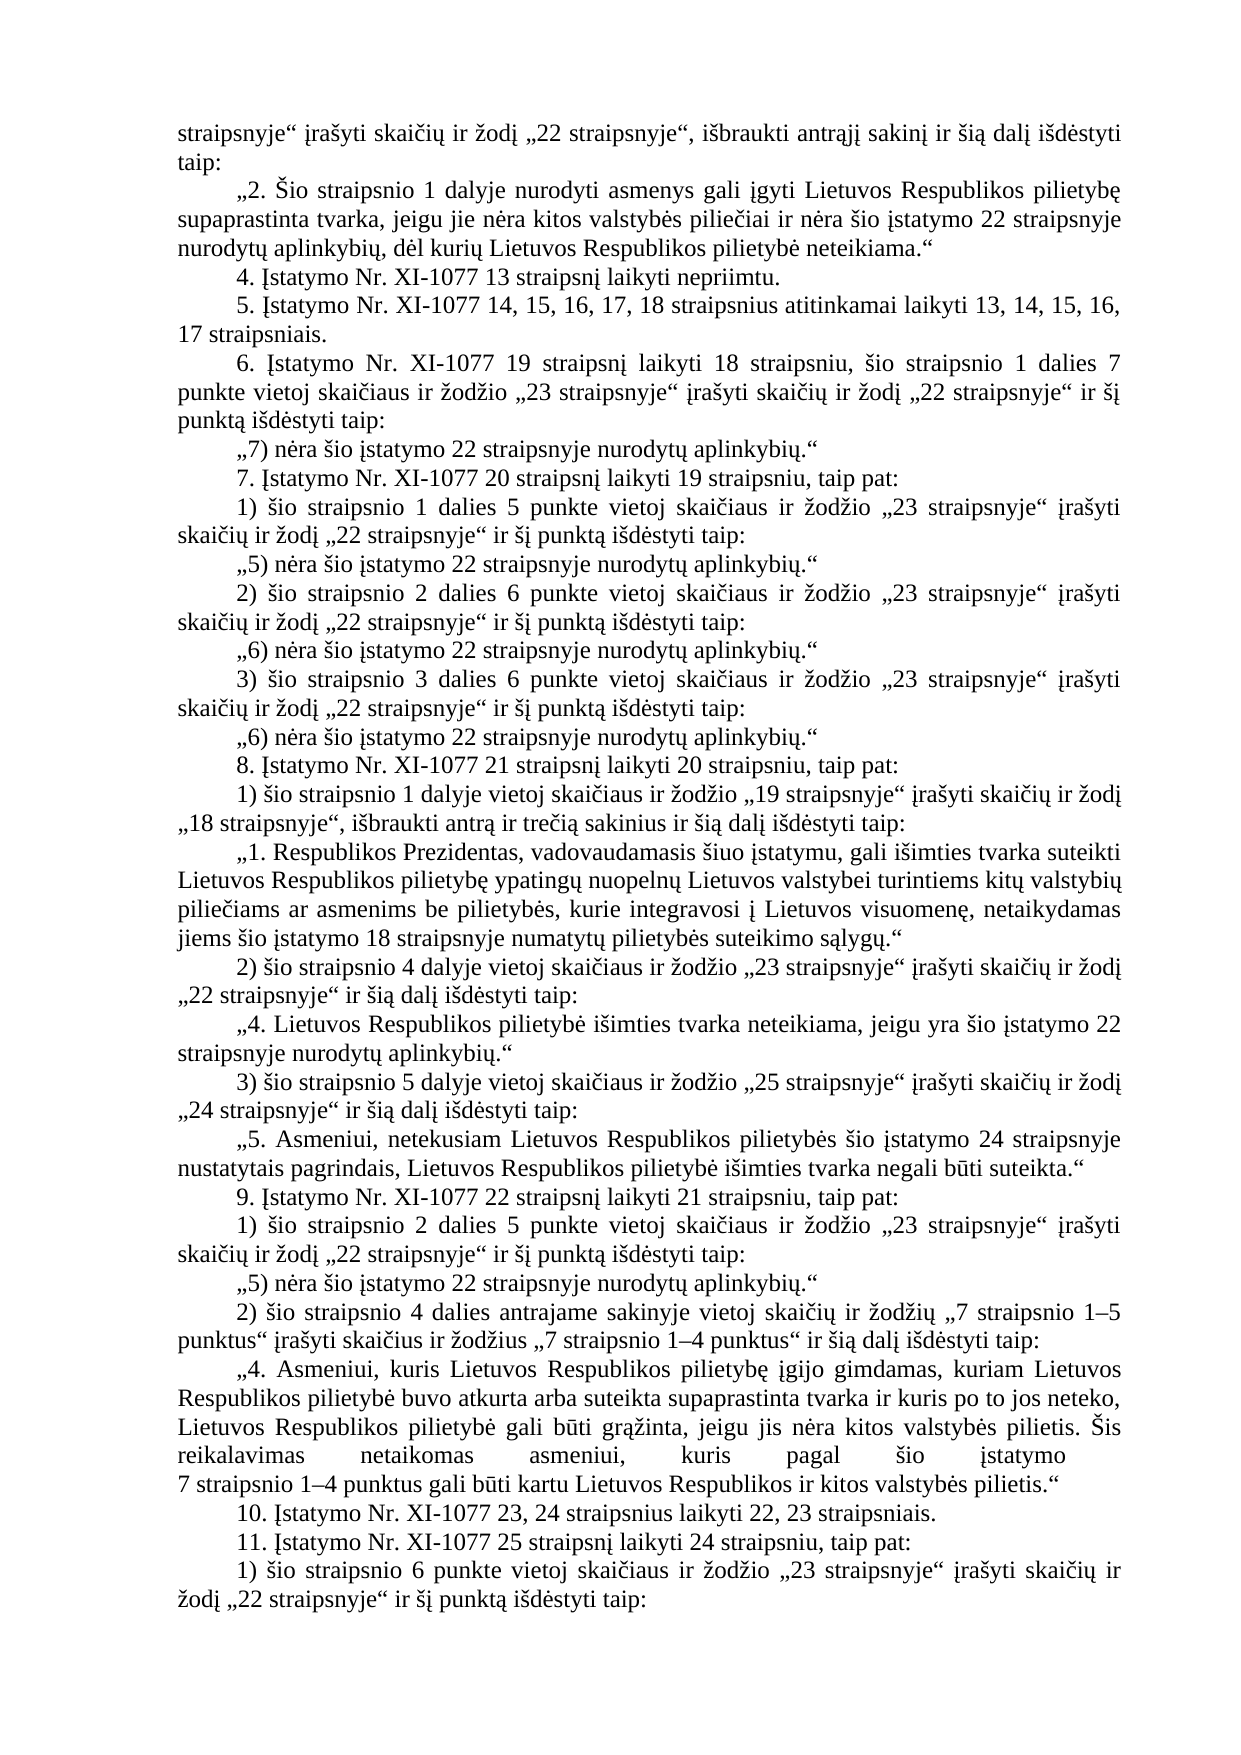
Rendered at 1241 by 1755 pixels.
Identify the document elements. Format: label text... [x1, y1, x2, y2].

text „7) nėra šio įstatymo 22 straipsnyje nurodytų aplinkybių.“ [177, 434, 1122, 463]
text 9. Įstatymo Nr. XI-1077 22 straipsnį laikyti 21 straipsniu, taip pat: [177, 1182, 1122, 1211]
text 11. Įstatymo Nr. XI-1077 25 straipsnį laikyti 24 straipsniu, taip pat: [177, 1527, 1122, 1556]
text „5. Asmeniui, netekusiam Lietuvos Respublikos pilietybės šio įstatymo 24 straipsnyje nustatytais pagrindais, Lietuvos Respublikos pilietybė išimties tvarka negali būti suteikta.“ [177, 1124, 1122, 1182]
text „4. Asmeniui, kuris Lietuvos Respublikos pilietybę įgijo gimdamas, kuriam Lietuvos Respublikos pilietybė buvo atkurta arba suteikta supaprastinta tvarka ir kuris po to jos neteko, Lietuvos Respublikos pilietybė gali būti grąžinta, jeigu jis nėra kitos valstybės pilietis. Šis reikalavimas netaikomas asmeniui, kuris pagal šio įstatymo 7 straipsnio 1–4 punktus gali būti kartu Lietuvos Respublikos ir kitos valstybės pilietis.“ [177, 1354, 1122, 1498]
text 1) šio straipsnio 1 dalyje vietoj skaičiaus ir žodžio „19 straipsnyje“ įrašyti skaičių ir žodį „18 straipsnyje“, išbraukti antrą ir trečią sakinius ir šią dalį išdėstyti taip: [177, 779, 1122, 837]
text 2) šio straipsnio 4 dalyje vietoj skaičiaus ir žodžio „23 straipsnyje“ įrašyti skaičių ir žodį „22 straipsnyje“ ir šią dalį išdėstyti taip: [177, 952, 1122, 1009]
text 7. Įstatymo Nr. XI-1077 20 straipsnį laikyti 19 straipsniu, taip pat: [177, 463, 1122, 492]
text „5) nėra šio įstatymo 22 straipsnyje nurodytų aplinkybių.“ [177, 549, 1122, 578]
text 3) šio straipsnio 5 dalyje vietoj skaičiaus ir žodžio „25 straipsnyje“ įrašyti skaičių ir žodį „24 straipsnyje“ ir šią dalį išdėstyti taip: [177, 1067, 1122, 1124]
text 6. Įstatymo Nr. XI-1077 19 straipsnį laikyti 18 straipsniu, šio straipsnio 1 dalies 7 punkte vietoj skaičiaus ir žodžio „23 straipsnyje“ įrašyti skaičių ir žodį „22 straipsnyje“ ir šį punktą išdėstyti taip: [177, 348, 1122, 434]
text 10. Įstatymo Nr. XI-1077 23, 24 straipsnius laikyti 22, 23 straipsniais. [177, 1498, 1122, 1527]
text 2) šio straipsnio 4 dalies antrajame sakinyje vietoj skaičių ir žodžių „7 straipsnio 1–5 punktus“ įrašyti skaičius ir žodžius „7 straipsnio 1–4 punktus“ ir šią dalį išdėstyti taip: [177, 1297, 1122, 1354]
text 8. Įstatymo Nr. XI-1077 21 straipsnį laikyti 20 straipsniu, taip pat: [177, 751, 1122, 779]
text 1) šio straipsnio 1 dalies 5 punkte vietoj skaičiaus ir žodžio „23 straipsnyje“ įrašyti skaičių ir žodį „22 straipsnyje“ ir šį punktą išdėstyti taip: [177, 492, 1122, 549]
text „6) nėra šio įstatymo 22 straipsnyje nurodytų aplinkybių.“ [177, 722, 1122, 751]
text 1) šio straipsnio 2 dalies 5 punkte vietoj skaičiaus ir žodžio „23 straipsnyje“ įrašyti skaičių ir žodį „22 straipsnyje“ ir šį punktą išdėstyti taip: [177, 1211, 1122, 1268]
text „6) nėra šio įstatymo 22 straipsnyje nurodytų aplinkybių.“ [177, 636, 1122, 664]
text 2) šio straipsnio 2 dalies 6 punkte vietoj skaičiaus ir žodžio „23 straipsnyje“ įrašyti skaičių ir žodį „22 straipsnyje“ ir šį punktą išdėstyti taip: [177, 578, 1122, 636]
text 4. Įstatymo Nr. XI-1077 13 straipsnį laikyti nepriimtu. [177, 262, 1122, 291]
text 5. Įstatymo Nr. XI-1077 14, 15, 16, 17, 18 straipsnius atitinkamai laikyti 13, 14, 15, 16, 17 straipsniais. [177, 291, 1122, 348]
text „2. Šio straipsnio 1 dalyje nurodyti asmenys gali įgyti Lietuvos Respublikos pilietybę supaprastinta tvarka, jeigu jie nėra kitos valstybės piliečiai ir nėra šio įstatymo 22 straipsnyje nurodytų aplinkybių, dėl kurių Lietuvos Respublikos pilietybė neteikiama.“ [177, 176, 1122, 262]
text 3) šio straipsnio 3 dalies 6 punkte vietoj skaičiaus ir žodžio „23 straipsnyje“ įrašyti skaičių ir žodį „22 straipsnyje“ ir šį punktą išdėstyti taip: [177, 664, 1122, 722]
text „4. Lietuvos Respublikos pilietybė išimties tvarka neteikiama, jeigu yra šio įstatymo 22 straipsnyje nurodytų aplinkybių.“ [177, 1009, 1122, 1067]
text „5) nėra šio įstatymo 22 straipsnyje nurodytų aplinkybių.“ [177, 1268, 1122, 1297]
text 1) šio straipsnio 6 punkte vietoj skaičiaus ir žodžio „23 straipsnyje“ įrašyti skaičių ir žodį „22 straipsnyje“ ir šį punktą išdėstyti taip: [177, 1556, 1122, 1613]
text straipsnyje“ įrašyti skaičių ir žodį „22 straipsnyje“, išbraukti antrąjį sakinį ir šią dalį išdėstyti taip: [177, 118, 1122, 176]
text „1. Respublikos Prezidentas, vadovaudamasis šiuo įstatymu, gali išimties tvarka suteikti Lietuvos Respublikos pilietybę ypatingų nuopelnų Lietuvos valstybei turintiems kitų valstybių piliečiams ar asmenims be pilietybės, kurie integravosi į Lietuvos visuomenę, netaikydamas jiems šio įstatymo 18 straipsnyje numatytų pilietybės suteikimo sąlygų.“ [177, 837, 1122, 952]
